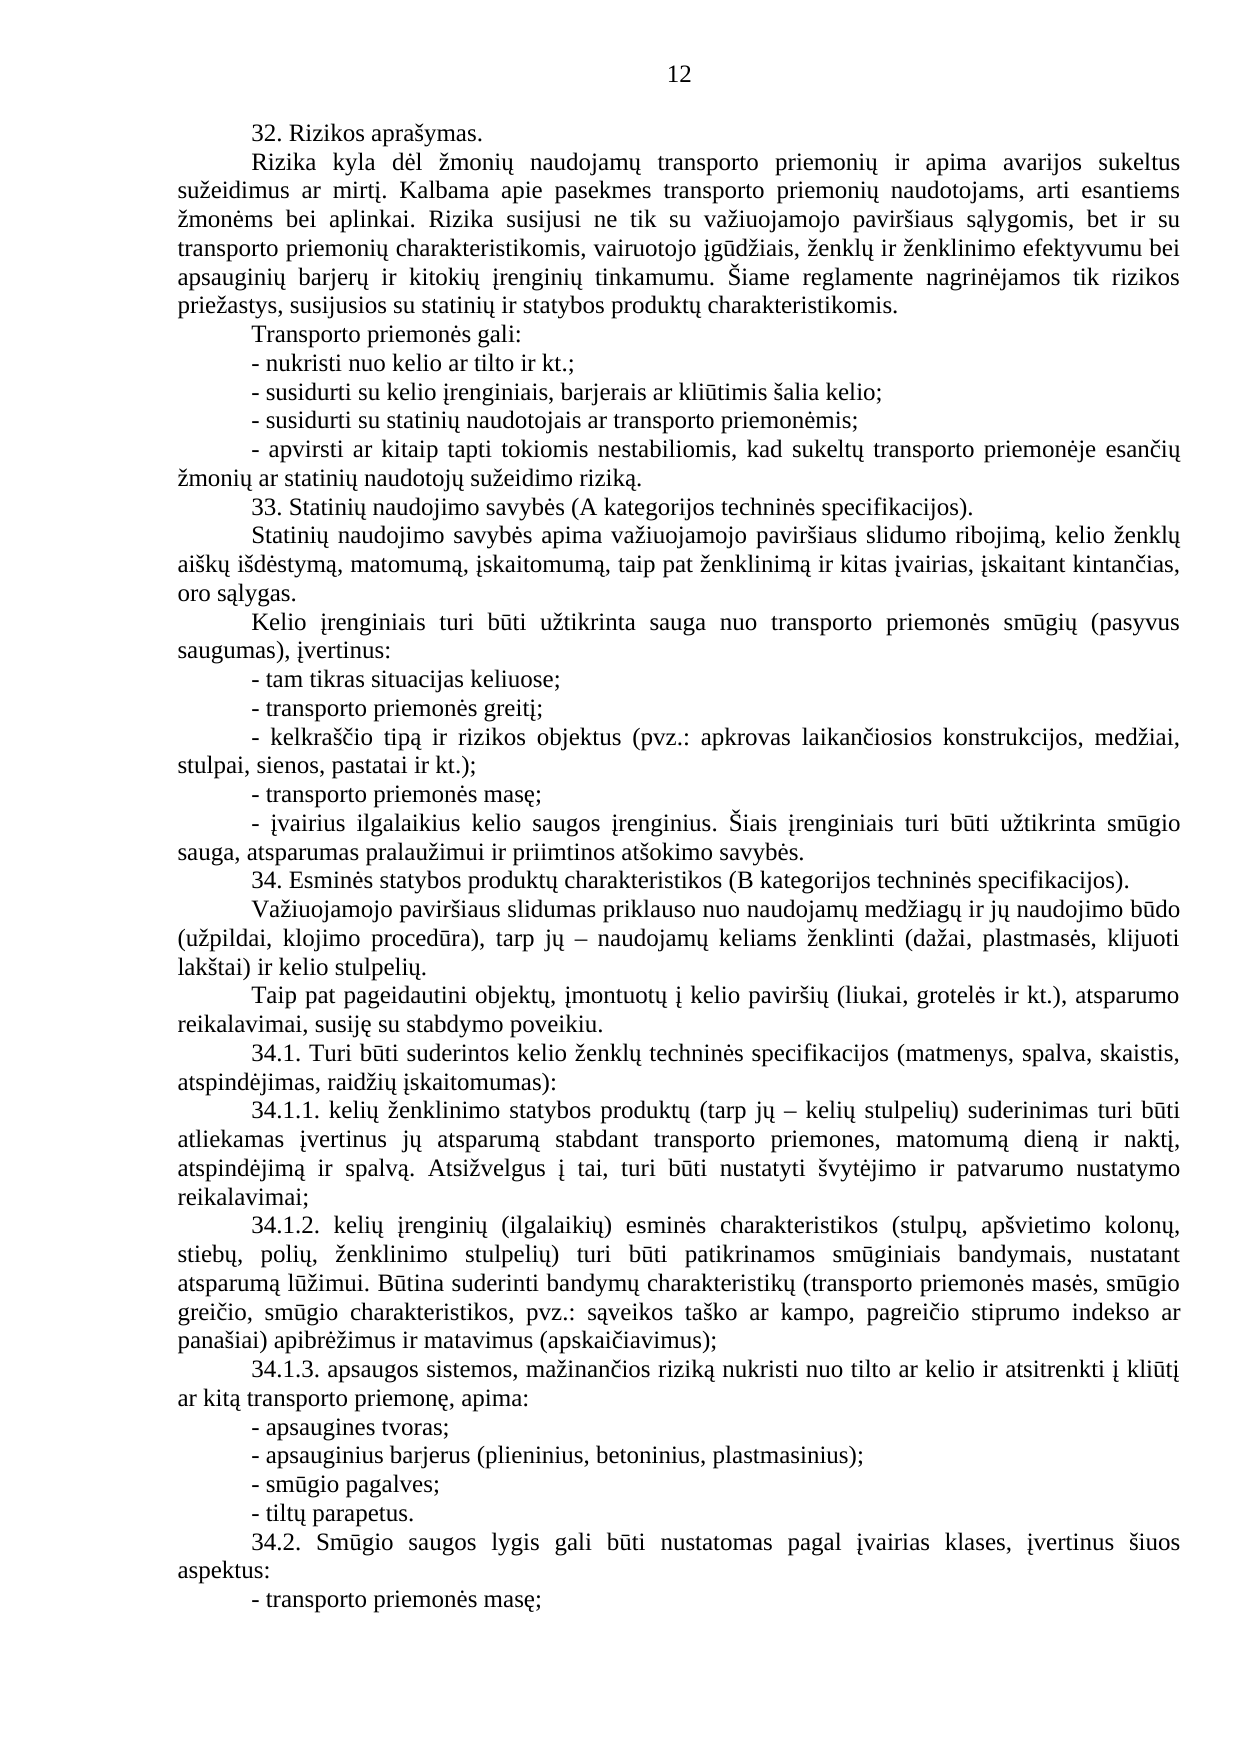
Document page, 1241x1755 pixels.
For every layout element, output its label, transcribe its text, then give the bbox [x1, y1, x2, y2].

text - susidurti su kelio įrenginiais, barjerais ar kliūtimis šalia kelio; [177, 377, 1181, 406]
text Transporto priemonės gali: [177, 319, 1181, 348]
text 34.1.1. kelių ženklinimo statybos produktų (tarp jų – kelių stulpelių) suderinimas turi būti atliekamas įvertinus jų atsparumą stabdant transporto priemones, matomumą dieną ir naktį, atspindėjimą ir spalvą. Atsižvelgus į tai, turi būti nustatyti švytėjimo ir patvarumo nustatymo reikalavimai; [177, 1096, 1181, 1211]
text - tiltų parapetus. [177, 1498, 1181, 1527]
text Taip pat pageidautini objektų, įmontuotų į kelio paviršių (liukai, grotelės ir kt.), atsparumo reikalavimai, susiję su stabdymo poveikiu. [177, 981, 1181, 1038]
text Važiuojamojo paviršiaus slidumas priklauso nuo naudojamų medžiagų ir jų naudojimo būdo (užpildai, klojimo procedūra), tarp jų – naudojamų keliams ženklinti (dažai, plastmasės, klijuoti lakštai) ir kelio stulpelių. [177, 894, 1181, 981]
text - susidurti su statinių naudotojais ar transporto priemonėmis; [177, 406, 1181, 434]
text - transporto priemonės masę; [177, 1584, 1181, 1613]
text - transporto priemonės greitį; [177, 693, 1181, 722]
text 34.2. Smūgio saugos lygis gali būti nustatomas pagal įvairias klases, įvertinus šiuos aspektus: [177, 1527, 1181, 1584]
text - apvirsti ar kitaip tapti tokiomis nestabiliomis, kad sukeltų transporto priemonėje esančių žmonių ar statinių naudotojų sužeidimo riziką. [177, 434, 1181, 492]
text - smūgio pagalves; [177, 1469, 1181, 1498]
text 34. Esminės statybos produktų charakteristikos (B kategorijos techninės specifikacijos). [177, 866, 1181, 894]
text - tam tikras situacijas keliuose; [177, 664, 1181, 693]
text 34.1. Turi būti suderintos kelio ženklų techninės specifikacijos (matmenys, spalva, skaistis, atspindėjimas, raidžių įskaitomumas): [177, 1038, 1181, 1096]
text - nukristi nuo kelio ar tilto ir kt.; [177, 348, 1181, 377]
text - įvairius ilgalaikius kelio saugos įrenginius. Šiais įrenginiais turi būti užtikrinta smūgio sauga, atsparumas pralaužimui ir priimtinos atšokimo savybės. [177, 808, 1181, 866]
text Rizika kyla dėl žmonių naudojamų transporto priemonių ir apima avarijos sukeltus sužeidimus ar mirtį. Kalbama apie pasekmes transporto priemonių naudotojams, arti esantiems žmonėms bei aplinkai. Rizika susijusi ne tik su važiuojamojo paviršiaus sąlygomis, bet ir su transporto priemonių charakteristikomis, vairuotojo įgūdžiais, ženklų ir ženklinimo efektyvumu bei apsauginių barjerų ir kitokių įrenginių tinkamumu. Šiame reglamente nagrinėjamos tik rizikos priežastys, susijusios su statinių ir statybos produktų charakteristikomis. [177, 147, 1181, 319]
text 32. Rizikos aprašymas. [177, 118, 1181, 147]
text - transporto priemonės masę; [177, 779, 1181, 808]
text 33. Statinių naudojimo savybės (A kategorijos techninės specifikacijos). [177, 492, 1181, 521]
text 34.1.2. kelių įrenginių (ilgalaikių) esminės charakteristikos (stulpų, apšvietimo kolonų, stiebų, polių, ženklinimo stulpelių) turi būti patikrinamos smūginiais bandymais, nustatant atsparumą lūžimui. Būtina suderinti bandymų charakteristikų (transporto priemonės masės, smūgio greičio, smūgio charakteristikos, pvz.: sąveikos taško ar kampo, pagreičio stiprumo indekso ar panašiai) apibrėžimus ir matavimus (apskaičiavimus); [177, 1211, 1181, 1354]
text Kelio įrenginiais turi būti užtikrinta sauga nuo transporto priemonės smūgių (pasyvus saugumas), įvertinus: [177, 607, 1181, 664]
text 34.1.3. apsaugos sistemos, mažinančios riziką nukristi nuo tilto ar kelio ir atsitrenkti į kliūtį ar kitą transporto priemonę, apima: [177, 1354, 1181, 1412]
text - apsaugines tvoras; [177, 1412, 1181, 1441]
text - kelkraščio tipą ir rizikos objektus (pvz.: apkrovas laikančiosios konstrukcijos, medžiai, stulpai, sienos, pastatai ir kt.); [177, 722, 1181, 779]
text - apsauginius barjerus (plieninius, betoninius, plastmasinius); [177, 1441, 1181, 1469]
text Statinių naudojimo savybės apima važiuojamojo paviršiaus slidumo ribojimą, kelio ženklų aiškų išdėstymą, matomumą, įskaitomumą, taip pat ženklinimą ir kitas įvairias, įskaitant kintančias, oro sąlygas. [177, 521, 1181, 607]
